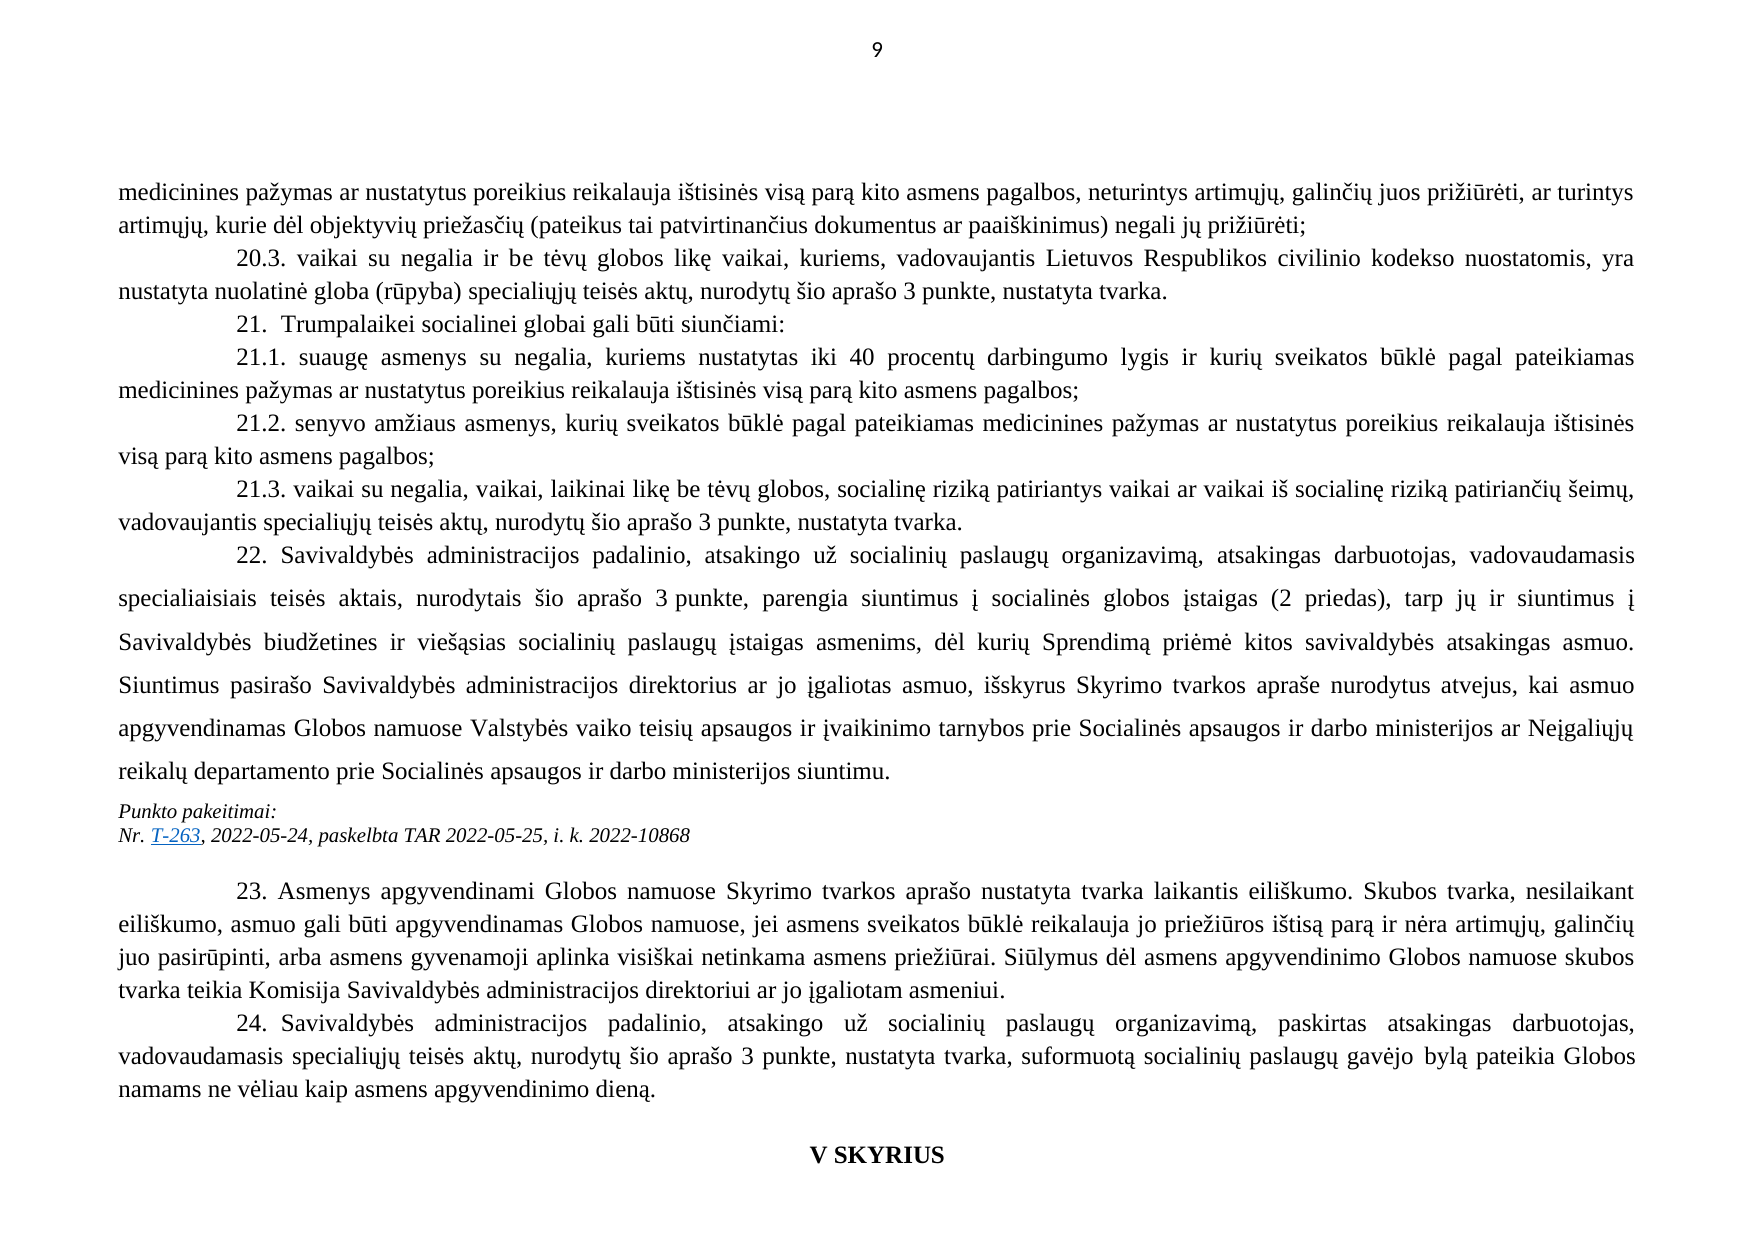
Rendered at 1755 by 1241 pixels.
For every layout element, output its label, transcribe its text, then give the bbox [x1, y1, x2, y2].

text medicinines pažymas ar nustatytus poreikius reikalauja ištisinės visą parą kito asmens pagalbos, neturintys artimųjų, galinčių juos prižiūrėti, ar turintys artimųjų, kurie dėl objektyvių priežasčių (pateikus tai patvirtinančius dokumentus ar paaiškinimus) negali jų prižiūrėti; [118, 177, 1636, 239]
text Nr. T-263, 2022-05-24, paskelbta TAR 2022-05-25, i. k. 2022-10868 [118, 823, 1636, 847]
text 21.2. senyvo amžiaus asmenys, kurių sveikatos būklė pagal pateikiamas medicinines pažymas ar nustatytus poreikius reikalauja ištisinės visą parą kito asmens pagalbos; [118, 408, 1636, 470]
text 24. Savivaldybės administracijos padalinio, atsakingo už socialinių paslaugų organizavimą, paskirtas atsakingas darbuotojas, vadovaudamasis specialiųjų teisės aktų, nurodytų šio aprašo 3 punkte, nustatyta tvarka, suformuotą socialinių paslaugų gavėjo bylą pateikia Globos namams ne vėliau kaip asmens apgyvendinimo dieną. [118, 1008, 1636, 1103]
text 21.3. vaikai su negalia, vaikai, laikinai likę be tėvų globos, socialinę riziką patiriantys vaikai ar vaikai iš socialinę riziką patiriančių šeimų, vadovaujantis specialiųjų teisės aktų, nurodytų šio aprašo 3 punkte, nustatyta tvarka. [118, 474, 1636, 536]
text 21.1. suaugę asmenys su negalia, kuriems nustatytas iki 40 procentų darbingumo lygis ir kurių sveikatos būklė pagal pateikiamas medicinines pažymas ar nustatytus poreikius reikalauja ištisinės visą parą kito asmens pagalbos; [118, 342, 1636, 404]
text 21. Trumpalaikei socialinei globai gali būti siunčiami: [118, 309, 1636, 338]
text 22. Savivaldybės administracijos padalinio, atsakingo už socialinių paslaugų organizavimą, atsakingas darbuotojas, vadovaudamasis specialiaisiais teisės aktais, nurodytais šio aprašo 3 punkte, parengia siuntimus į socialinės globos įstaigas (2 priedas), tarp jų ir siuntimus į Savivaldybės biudžetines ir viešąsias socialinių paslaugų įstaigas asmenims, dėl kurių Sprendimą priėmė kitos savivaldybės atsakingas asmuo. Siuntimus pasirašo Savivaldybės administracijos direktorius ar jo įgaliotas asmuo, išskyrus Skyrimo tvarkos apraše nurodytus atvejus, kai asmuo apgyvendinamas Globos namuose Valstybės vaiko teisių apsaugos ir įvaikinimo tarnybos prie Socialinės apsaugos ir darbo ministerijos ar Neįgaliųjų reikalų departamento prie Socialinės apsaugos ir darbo ministerijos siuntimu. [118, 540, 1636, 785]
text 20.3. vaikai su negalia ir be tėvų globos likę vaikai, kuriems, vadovaujantis Lietuvos Respublikos civilinio kodekso nuostatomis, yra nustatyta nuolatinė globa (rūpyba) specialiųjų teisės aktų, nurodytų šio aprašo 3 punkte, nustatyta tvarka. [118, 243, 1636, 305]
text V SKYRIUS [118, 1140, 1636, 1169]
text 23. Asmenys apgyvendinami Globos namuose Skyrimo tvarkos aprašo nustatyta tvarka laikantis eiliškumo. Skubos tvarka, nesilaikant eiliškumo, asmuo gali būti apgyvendinamas Globos namuose, jei asmens sveikatos būklė reikalauja jo priežiūros ištisą parą ir nėra artimųjų, galinčių juo pasirūpinti, arba asmens gyvenamoji aplinka visiškai netinkama asmens priežiūrai. Siūlymus dėl asmens apgyvendinimo Globos namuose skubos tvarka teikia Komisija Savivaldybės administracijos direktoriui ar jo įgaliotam asmeniui. [118, 876, 1636, 1004]
text Punkto pakeitimai: [118, 799, 1636, 823]
